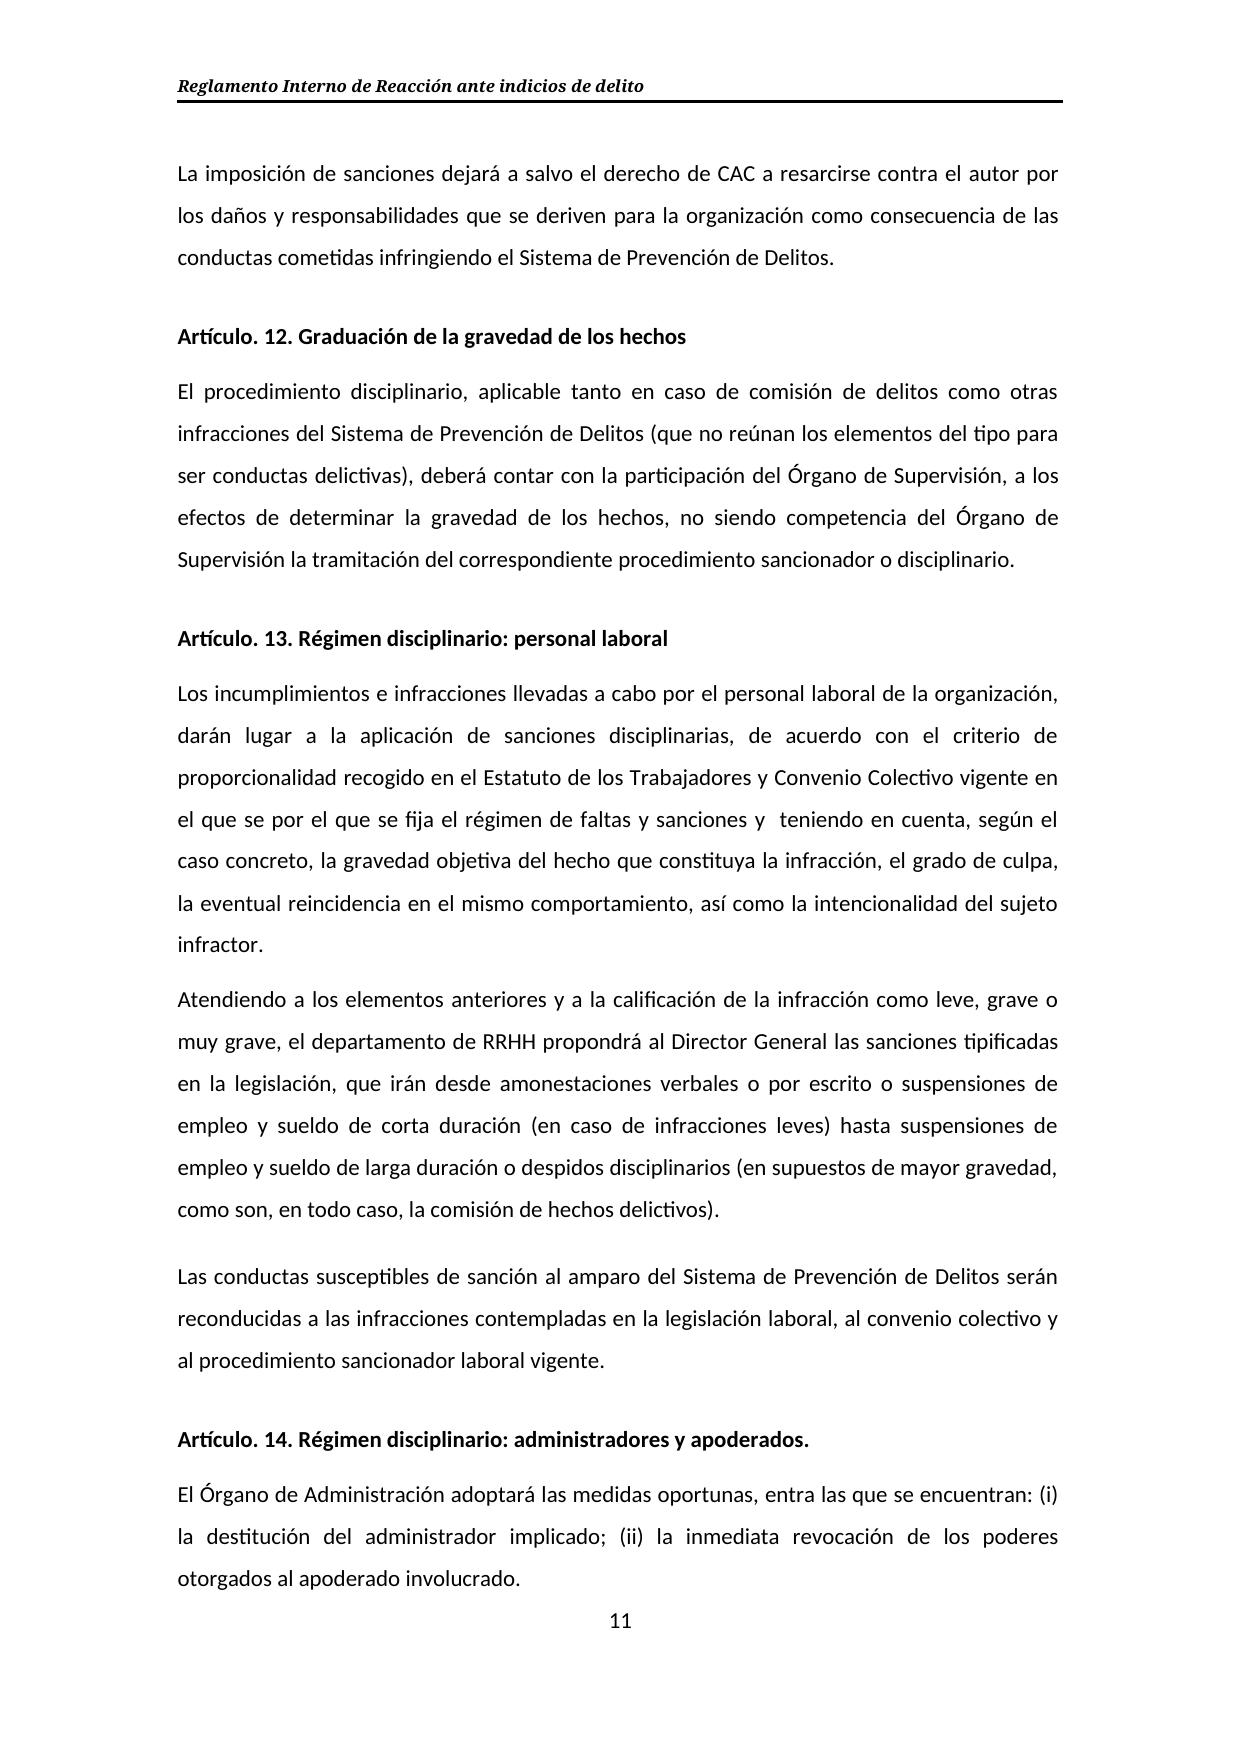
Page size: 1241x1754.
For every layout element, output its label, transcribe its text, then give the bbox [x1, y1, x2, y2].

text Las conductas susceptibles de sanción al amparo del Sistema de Prevención de Delitos serán reconducidas a las infracciones contempladas en la legislación laboral, al convenio colectivo y al procedimiento sancionador laboral vigente. [177, 1262, 1058, 1374]
text Atendiendo a los elementos anteriores y a la calificación de la infracción como leve, grave o muy grave, el departamento de RRHH propondrá al Director General las sanciones tipificadas en la legislación, que irán desde amonestaciones verbales o por escrito o suspensiones de empleo y sueldo de corta duración (en caso de infracciones leves) hasta suspensiones de empleo y sueldo de larga duración o despidos disciplinarios (en supuestos de mayor gravedad, como son, en todo caso, la comisión de hechos delictivos). [177, 985, 1058, 1223]
subtitle Artículo. 13. Régimen disciplinario: personal laboral [177, 624, 1063, 652]
text El procedimiento disciplinario, aplicable tanto en caso de comisión de delitos como otras infracciones del Sistema de Prevención de Delitos (que no reúnan los elementos del tipo para ser conductas delictivas), deberá contar con la participación del Órgano de Supervisión, a los efectos de determinar la gravedad de los hechos, no siendo competencia del Órgano de Supervisión la tramitación del correspondiente procedimiento sancionador o disciplinario. [177, 377, 1058, 573]
text La imposición de sanciones dejará a salvo el derecho de CAC a resarcirse contra el autor por los daños y responsabilidades que se deriven para la organización como consecuencia de las conductas cometidas infringiendo el Sistema de Prevención de Delitos. [177, 159, 1058, 271]
subtitle Artículo. 12. Graduación de la gravedad de los hechos [177, 322, 1063, 350]
text El Órgano de Administración adoptará las medidas oportunas, entra las que se encuentran: (i) la destitución del administrador implicado; (ii) la inmediata revocación de los poderes otorgados al apoderado involucrado. [177, 1480, 1058, 1592]
text Los incumplimientos e infracciones llevadas a cabo por el personal laboral de la organización, darán lugar a la aplicación de sanciones disciplinarias, de acuerdo con el criterio de proporcionalidad recogido en el Estatuto de los Trabajadores y Convenio Colectivo vigente en el que se por el que se fija el régimen de faltas y sanciones y teniendo en cuenta, según el caso concreto, la gravedad objetiva del hecho que constituya la infracción, el grado de culpa, la eventual reincidencia en el mismo comportamiento, así como la intencionalidad del sujeto infractor. [177, 679, 1058, 959]
subtitle Artículo. 14. Régimen disciplinario: administradores y apoderados. [177, 1425, 1063, 1453]
